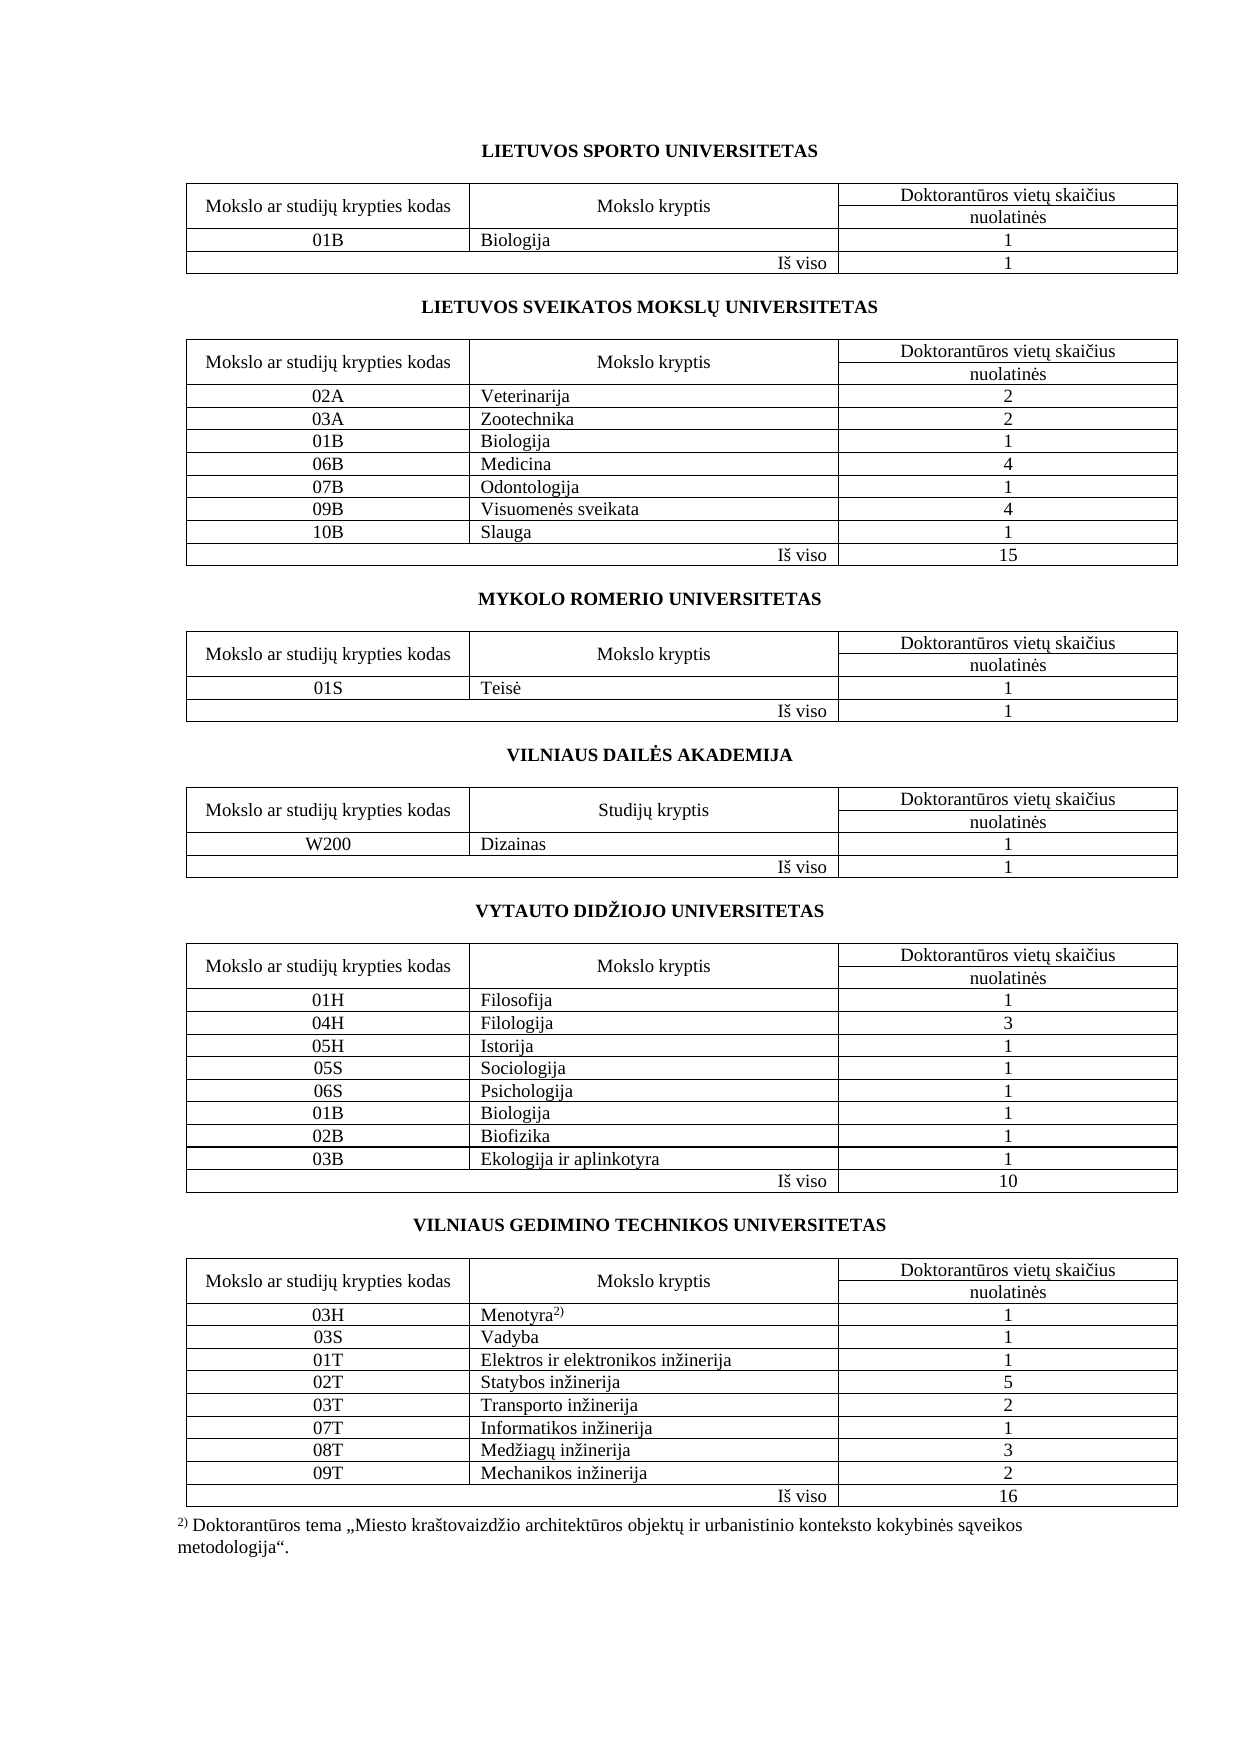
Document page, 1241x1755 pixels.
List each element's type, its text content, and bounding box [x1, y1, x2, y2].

table_cell nuolatinės [839, 1281, 1177, 1303]
table_cell Zootechnika [470, 408, 838, 429]
table_header Mokslo ar studijų krypties kodas [187, 788, 469, 832]
table_cell 1 [839, 229, 1177, 251]
table_header Studijų kryptis [470, 788, 838, 832]
table_cell 1 [839, 989, 1177, 1011]
text VILNIAUS DAILĖS AKADEMIJA [177, 744, 1122, 765]
table_cell Iš viso [187, 856, 838, 877]
table_cell nuolatinės [839, 811, 1177, 832]
table_cell Sociologija [470, 1057, 838, 1079]
table_cell 16 [839, 1485, 1177, 1506]
table_cell Transporto inžinerija [470, 1394, 838, 1416]
table_cell 05S [187, 1057, 469, 1079]
table_cell 1 [839, 476, 1177, 497]
table_cell Iš viso [187, 1485, 838, 1506]
table_cell 03S [187, 1326, 469, 1348]
table_cell Veterinarija [470, 385, 838, 407]
table_cell 1 [839, 521, 1177, 542]
table_cell 1 [839, 1057, 1177, 1079]
table_cell 4 [839, 453, 1177, 474]
table_cell Statybos inžinerija [470, 1371, 838, 1393]
table_cell 07B [187, 476, 469, 497]
table_cell nuolatinės [839, 363, 1177, 384]
table_cell Teisė [470, 677, 838, 698]
table_cell Medicina [470, 453, 838, 474]
table_header Mokslo kryptis [470, 944, 838, 988]
text VYTAUTO DIDŽIOJO UNIVERSITETAS [177, 900, 1122, 921]
table_cell 1 [839, 833, 1177, 855]
table_cell Filologija [470, 1012, 838, 1033]
table_cell 1 [839, 700, 1177, 721]
table_cell 01S [187, 677, 469, 698]
table_cell 1 [839, 1148, 1177, 1169]
table_cell 09T [187, 1462, 469, 1483]
table_cell 10B [187, 521, 469, 542]
table_cell 1 [839, 252, 1177, 273]
table_cell Informatikos inžinerija [470, 1417, 838, 1438]
table_cell Dizainas [470, 833, 838, 855]
table_cell 02T [187, 1371, 469, 1393]
table_cell Biologija [470, 1102, 838, 1124]
table_cell Menotyra2) [470, 1304, 838, 1325]
table_cell 1 [839, 856, 1177, 877]
table_cell Medžiagų inžinerija [470, 1439, 838, 1461]
table_cell 07T [187, 1417, 469, 1438]
table_header Mokslo kryptis [470, 340, 838, 384]
table_cell 01T [187, 1349, 469, 1370]
table_cell 10 [839, 1170, 1177, 1192]
table_cell nuolatinės [839, 206, 1177, 228]
table_cell Istorija [470, 1035, 838, 1056]
table_cell 03H [187, 1304, 469, 1325]
text MYKOLO ROMERIO UNIVERSITETAS [177, 588, 1122, 609]
table_cell Elektros ir elektronikos inžinerija [470, 1349, 838, 1370]
table_cell Vadyba [470, 1326, 838, 1348]
table_cell Odontologija [470, 476, 838, 497]
table_cell 09B [187, 498, 469, 520]
table_cell Biologija [470, 430, 838, 452]
table_cell Iš viso [187, 544, 838, 565]
table_cell 3 [839, 1439, 1177, 1461]
table_cell 06B [187, 453, 469, 474]
table_cell 2 [839, 385, 1177, 407]
table_cell 02A [187, 385, 469, 407]
table_header Doktorantūros vietų skaičius [839, 788, 1177, 809]
table_cell 1 [839, 1102, 1177, 1124]
table_cell 5 [839, 1371, 1177, 1393]
table_cell Mechanikos inžinerija [470, 1462, 838, 1483]
table_cell 01B [187, 229, 469, 251]
table_header Doktorantūros vietų skaičius [839, 944, 1177, 966]
table_cell 1 [839, 1304, 1177, 1325]
table_cell 1 [839, 1080, 1177, 1101]
table_header Doktorantūros vietų skaičius [839, 632, 1177, 653]
table_cell Biologija [470, 229, 838, 251]
table_cell 05H [187, 1035, 469, 1056]
table_cell Filosofija [470, 989, 838, 1011]
table_cell 1 [839, 1417, 1177, 1438]
table_cell 02B [187, 1125, 469, 1146]
table_header Mokslo kryptis [470, 1259, 838, 1303]
text 2) Doktorantūros tema „Miesto kraštovaizdžio architektūros objektų ir urbanistinio konteksto kokybinės sąveikos metodologija“. [177, 1514, 1122, 1557]
table_cell 4 [839, 498, 1177, 520]
table_cell Iš viso [187, 700, 838, 721]
table_cell 2 [839, 1394, 1177, 1416]
table_cell 04H [187, 1012, 469, 1033]
table_cell Psichologija [470, 1080, 838, 1101]
table_cell 2 [839, 408, 1177, 429]
table_cell Iš viso [187, 252, 838, 273]
table_cell 03A [187, 408, 469, 429]
table_header Mokslo kryptis [470, 184, 838, 228]
table_header Doktorantūros vietų skaičius [839, 340, 1177, 362]
table_cell nuolatinės [839, 654, 1177, 676]
table_cell 2 [839, 1462, 1177, 1483]
table_header Mokslo kryptis [470, 632, 838, 676]
table_cell Biofizika [470, 1125, 838, 1146]
table_cell 1 [839, 1326, 1177, 1348]
table_cell Ekologija ir aplinkotyra [470, 1148, 838, 1169]
table_cell 01B [187, 1102, 469, 1124]
table_cell 1 [839, 430, 1177, 452]
table_header Mokslo ar studijų krypties kodas [187, 184, 469, 228]
table_cell 15 [839, 544, 1177, 565]
table_cell 03T [187, 1394, 469, 1416]
table_header Mokslo ar studijų krypties kodas [187, 1259, 469, 1303]
table_cell Slauga [470, 521, 838, 542]
table_cell 1 [839, 1035, 1177, 1056]
table_header Doktorantūros vietų skaičius [839, 1259, 1177, 1280]
table_cell 01B [187, 430, 469, 452]
table_header Mokslo ar studijų krypties kodas [187, 632, 469, 676]
table_cell 1 [839, 1125, 1177, 1146]
table_cell 08T [187, 1439, 469, 1461]
table_cell 3 [839, 1012, 1177, 1033]
table_cell Iš viso [187, 1170, 838, 1192]
table_cell 1 [839, 1349, 1177, 1370]
table_header Mokslo ar studijų krypties kodas [187, 944, 469, 988]
table_cell 03B [187, 1148, 469, 1169]
text LIETUVOS SPORTO UNIVERSITETAS [177, 140, 1122, 161]
table_cell 06S [187, 1080, 469, 1101]
table_cell nuolatinės [839, 967, 1177, 988]
table_cell W200 [187, 833, 469, 855]
text VILNIAUS GEDIMINO TECHNIKOS UNIVERSITETAS [177, 1214, 1122, 1236]
table_header Mokslo ar studijų krypties kodas [187, 340, 469, 384]
table_header Doktorantūros vietų skaičius [839, 184, 1177, 205]
table_cell 1 [839, 677, 1177, 698]
table_cell Visuomenės sveikata [470, 498, 838, 520]
table_cell 01H [187, 989, 469, 1011]
text LIETUVOS SVEIKATOS MOKSLŲ UNIVERSITETAS [177, 296, 1122, 317]
